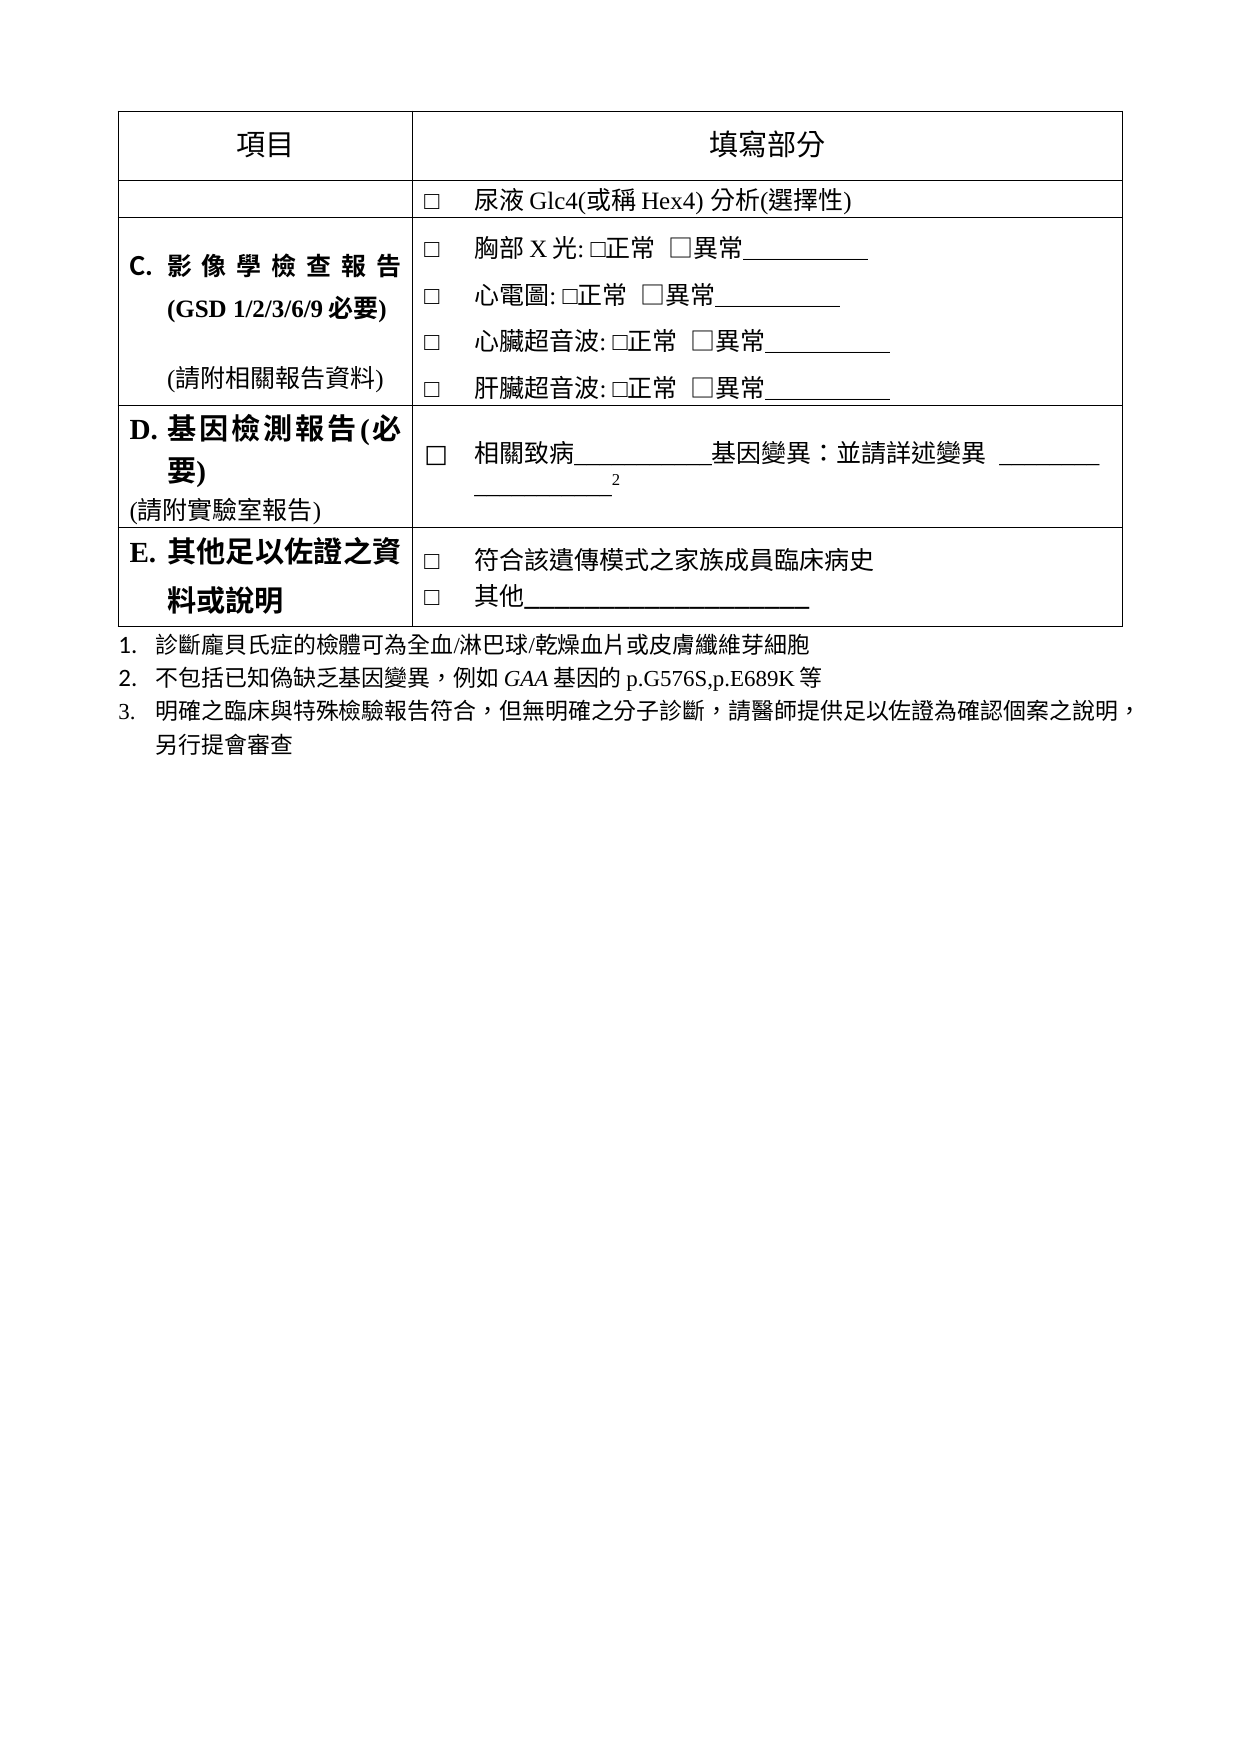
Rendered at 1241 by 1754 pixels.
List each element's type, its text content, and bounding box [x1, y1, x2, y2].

table_cell 符合該遺傳模式之家族成員臨床病史 其他___________________ [413, 528, 1122, 626]
table_cell 基因檢測報告(必要) (請附實驗室報告) [119, 406, 412, 527]
list 診斷龐貝氏症的檢體可為全血/淋巴球/乾燥血片或皮膚纖維芽細胞 [118, 627, 1122, 660]
table_header 項目 [119, 112, 412, 180]
table_header 填寫部分 [413, 112, 1122, 180]
list 明確之臨床與特殊檢驗報告符合，但無明確之分子診斷，請醫師提供足以佐證為確認個案之說明，另行提會審查 [118, 693, 1122, 760]
table_cell 胸部X光: □正常 □異常＿＿＿＿＿ 心電圖: □正常 □異常＿＿＿＿＿ 心臟超音波: □正常 □異常＿＿＿＿＿ 肝臟超音波: □正常 □異常＿＿＿＿＿ [413, 218, 1122, 405]
list 不包括已知偽缺乏基因變異，例如GAA基因的p.G576S,p.E689K等 [118, 660, 1122, 693]
table_cell 生化檢驗至少一項異常(Glucose, Lactate, Cholesterol, Triglyceride, Uric acid, CPK (CK), ALT,AST, proBNP) (必要) Glucagon test (選擇性) 肝臟切片(選擇性) Forearm non-ischemic exercise test (選擇性) 肌肉切片(選擇性) 酵素1檢驗(GSD 2 (龐貝氏症)必要，其他型別選擇性) 尿液Glc4(或稱Hex4) 分析(選擇性) [413, 181, 1122, 217]
table_cell 其他足以佐證之資料或說明 [119, 528, 412, 626]
table_cell 影像學檢查報告 (GSD 1/2/3/6/9必要) (請附相關報告資料) [119, 218, 412, 405]
table_cell 相關致病___________基因變異：並請詳述變異 ___________________2 [413, 406, 1122, 527]
table_cell [119, 181, 412, 217]
